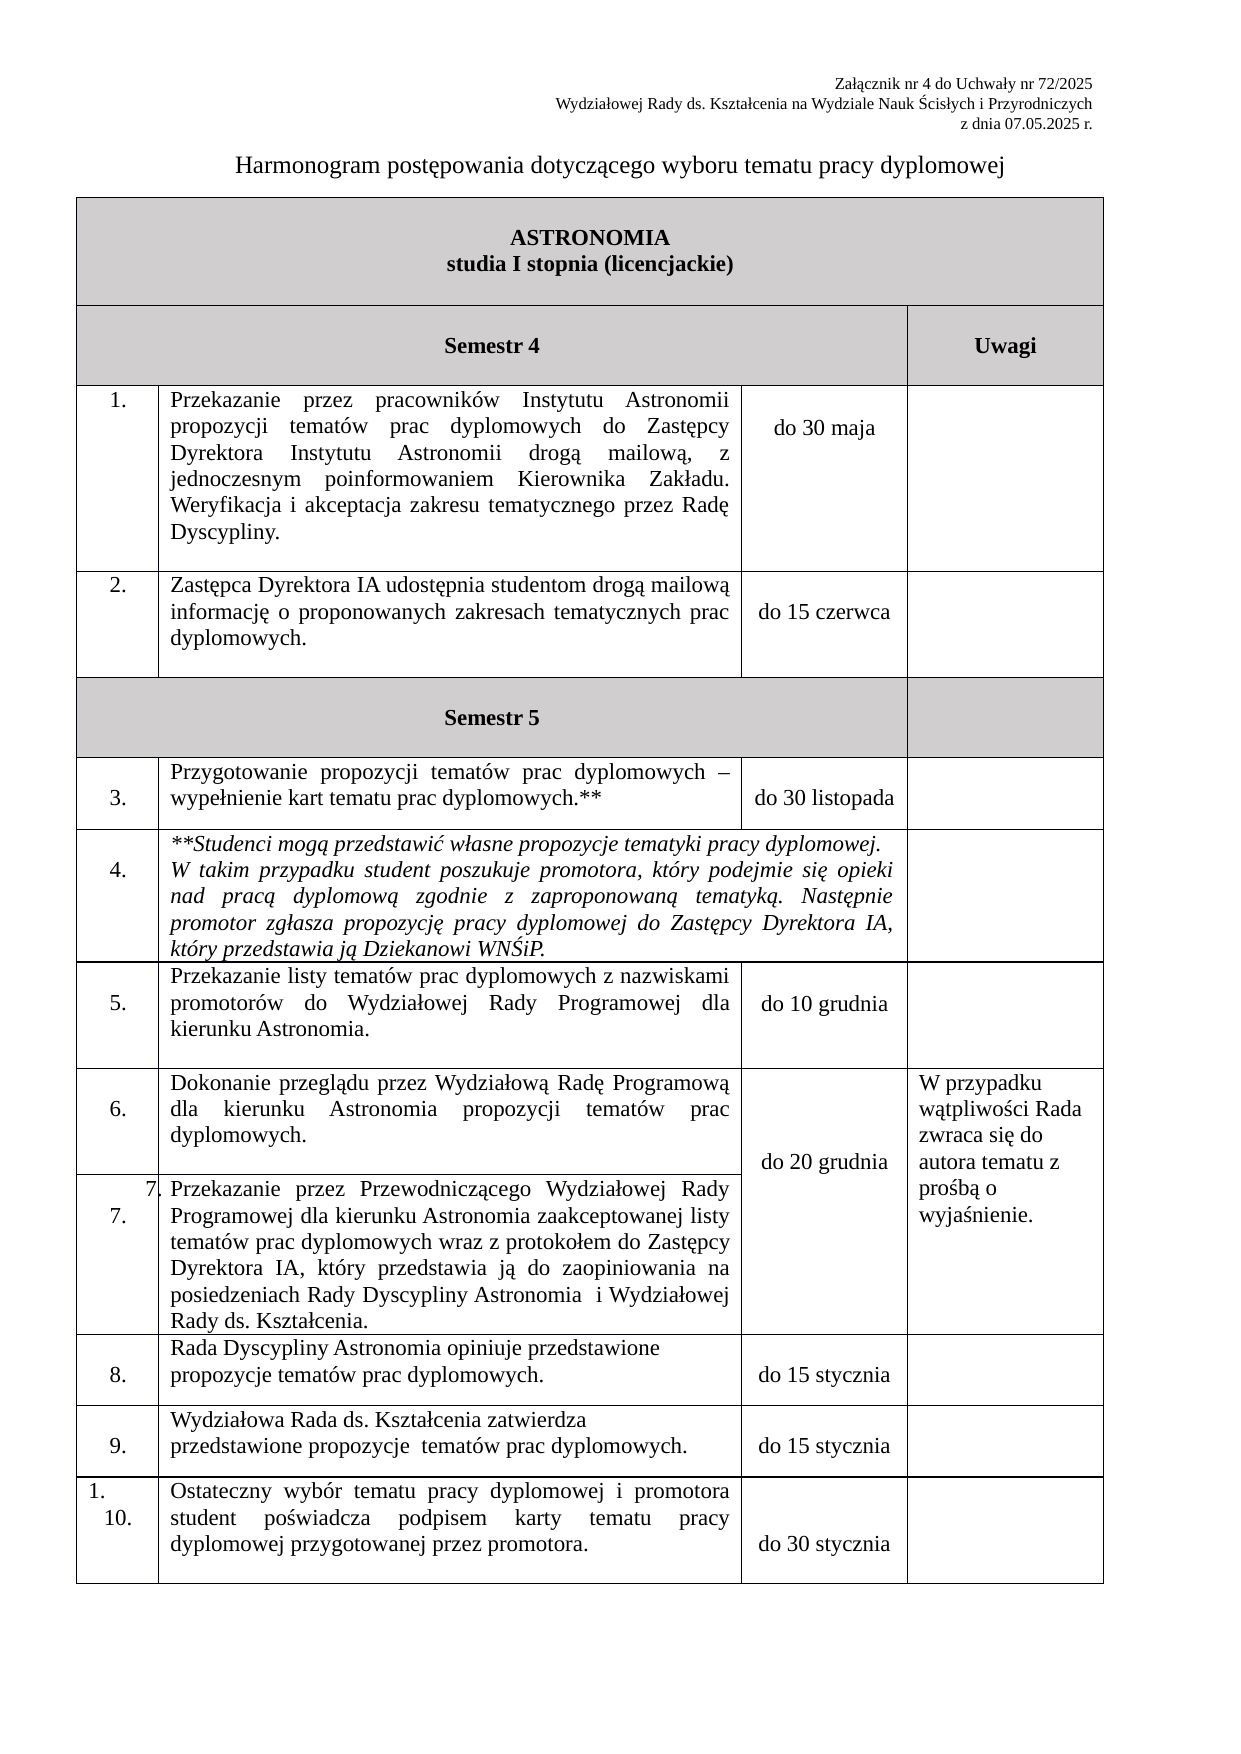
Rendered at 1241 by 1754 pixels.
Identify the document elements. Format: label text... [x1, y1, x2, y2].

table_cell 6. [77, 1069, 158, 1174]
table_cell 7. 7. [77, 1175, 158, 1333]
table_cell Semestr 4 [77, 306, 907, 385]
table_cell [1104, 829, 1140, 961]
table_cell do 30 listopada [742, 758, 907, 828]
table_cell do 15 stycznia [742, 1335, 907, 1405]
table_cell [908, 1478, 1103, 1583]
table_cell Przekazanie przez Przewodniczącego Wydziałowej Rady Programowej dla kierunku Astronomia zaakceptowanej listy tematów prac dyplomowych wraz z protokołem do Zastępcy Dyrektora IA, który przedstawia ją do zaopiniowania na posiedzeniach Rady Dyscypliny Astronomia i Wydziałowej Rady ds. Kształcenia. [159, 1175, 741, 1333]
table_cell [1104, 677, 1140, 757]
table_cell [908, 1335, 1103, 1405]
table_cell do 15 czerwca [742, 572, 907, 677]
table_cell [1104, 1068, 1140, 1174]
table_cell [1104, 1334, 1140, 1405]
table_cell Ostateczny wybór tematu pracy dyplomowej i promotora student poświadcza podpisem karty tematu pracy dyplomowej przygotowanej przez promotora. [159, 1478, 741, 1583]
table_cell Przekazanie listy tematów prac dyplomowych z nazwiskami promotorów do Wydziałowej Rady Programowej dla kierunku Astronomia. [159, 963, 741, 1068]
text Załącznik nr 4 do Uchwały nr 72/2025 [147, 74, 1093, 93]
table_cell Wydziałowa Rada ds. Kształcenia zatwierdza przedstawione propozycje tematów prac dyplomowych. [159, 1406, 741, 1476]
table_header [1104, 197, 1140, 305]
table_cell [1104, 571, 1140, 677]
table_cell [1104, 1174, 1140, 1333]
table_cell Dokonanie przeglądu przez Wydziałową Radę Programową dla kierunku Astronomia propozycji tematów prac dyplomowych. [159, 1069, 741, 1174]
table_header ASTRONOMIA studia I stopnia (licencjackie) [77, 198, 1103, 305]
table_cell 8. [77, 1335, 158, 1405]
table_cell Semestr 5 [77, 678, 907, 757]
table_cell [908, 1406, 1103, 1476]
table_cell 4. [77, 830, 158, 961]
table_cell [908, 572, 1103, 677]
table_cell 3. [77, 758, 158, 828]
table_cell [908, 758, 1103, 828]
table_cell [1104, 1405, 1140, 1476]
table_cell 9. [77, 1406, 158, 1476]
table_cell 1. [77, 386, 158, 571]
table_cell Zastępca Dyrektora IA udostępnia studentom drogą mailową informację o proponowanych zakresach tematycznych prac dyplomowych. [159, 572, 741, 677]
text Harmonogram postępowania dotyczącego wyboru tematu pracy dyplomowej [148, 150, 1093, 179]
table_cell do 30 maja [742, 386, 907, 571]
text z dnia 07.05.2025 r. [148, 114, 1093, 133]
table_cell [908, 963, 1103, 1068]
table_cell [1104, 385, 1140, 571]
table_cell [908, 678, 1103, 757]
table_cell W przypadku wątpliwości Rada zwraca się do autora tematu z prośbą o wyjaśnienie. [908, 1069, 1103, 1333]
table_cell [1104, 1476, 1140, 1583]
table_cell do 10 grudnia [742, 963, 907, 1068]
table_cell Przygotowanie propozycji tematów prac dyplomowych – wypełnienie kart tematu prac dyplomowych.** [159, 758, 741, 828]
table_cell [908, 830, 1103, 961]
table_cell 10. [77, 1478, 158, 1583]
table_cell 5. [77, 963, 158, 1068]
table_cell 2. [77, 572, 158, 677]
table_cell [908, 386, 1103, 571]
table_cell Uwagi [908, 306, 1103, 385]
table_cell **Studenci mogą przedstawić własne propozycje tematyki pracy dyplomowej. W takim przypadku student poszukuje promotora, który podejmie się opieki nad pracą dyplomową zgodnie z zaproponowaną tematyką. Następnie promotor zgłasza propozycję pracy dyplomowej do Zastępcy Dyrektora IA, który przedstawia ją Dziekanowi WNŚiP. [159, 830, 907, 961]
table_cell do 15 stycznia [742, 1406, 907, 1476]
table_cell [1104, 961, 1140, 1068]
table_cell do 30 stycznia [742, 1478, 907, 1583]
table_cell Przekazanie przez pracowników Instytutu Astronomii propozycji tematów prac dyplomowych do Zastępcy Dyrektora Instytutu Astronomii drogą mailową, z jednoczesnym poinformowaniem Kierownika Zakładu. Weryfikacja i akceptacja zakresu tematycznego przez Radę Dyscypliny. [159, 386, 741, 571]
table_cell [1104, 757, 1140, 828]
table_cell do 20 grudnia [742, 1069, 907, 1333]
table_cell Rada Dyscypliny Astronomia opiniuje przedstawione propozycje tematów prac dyplomowych. [159, 1335, 741, 1405]
table_cell [1104, 305, 1140, 385]
text Wydziałowej Rady ds. Kształcenia na Wydziale Nauk Ścisłych i Przyrodniczych [147, 94, 1093, 113]
